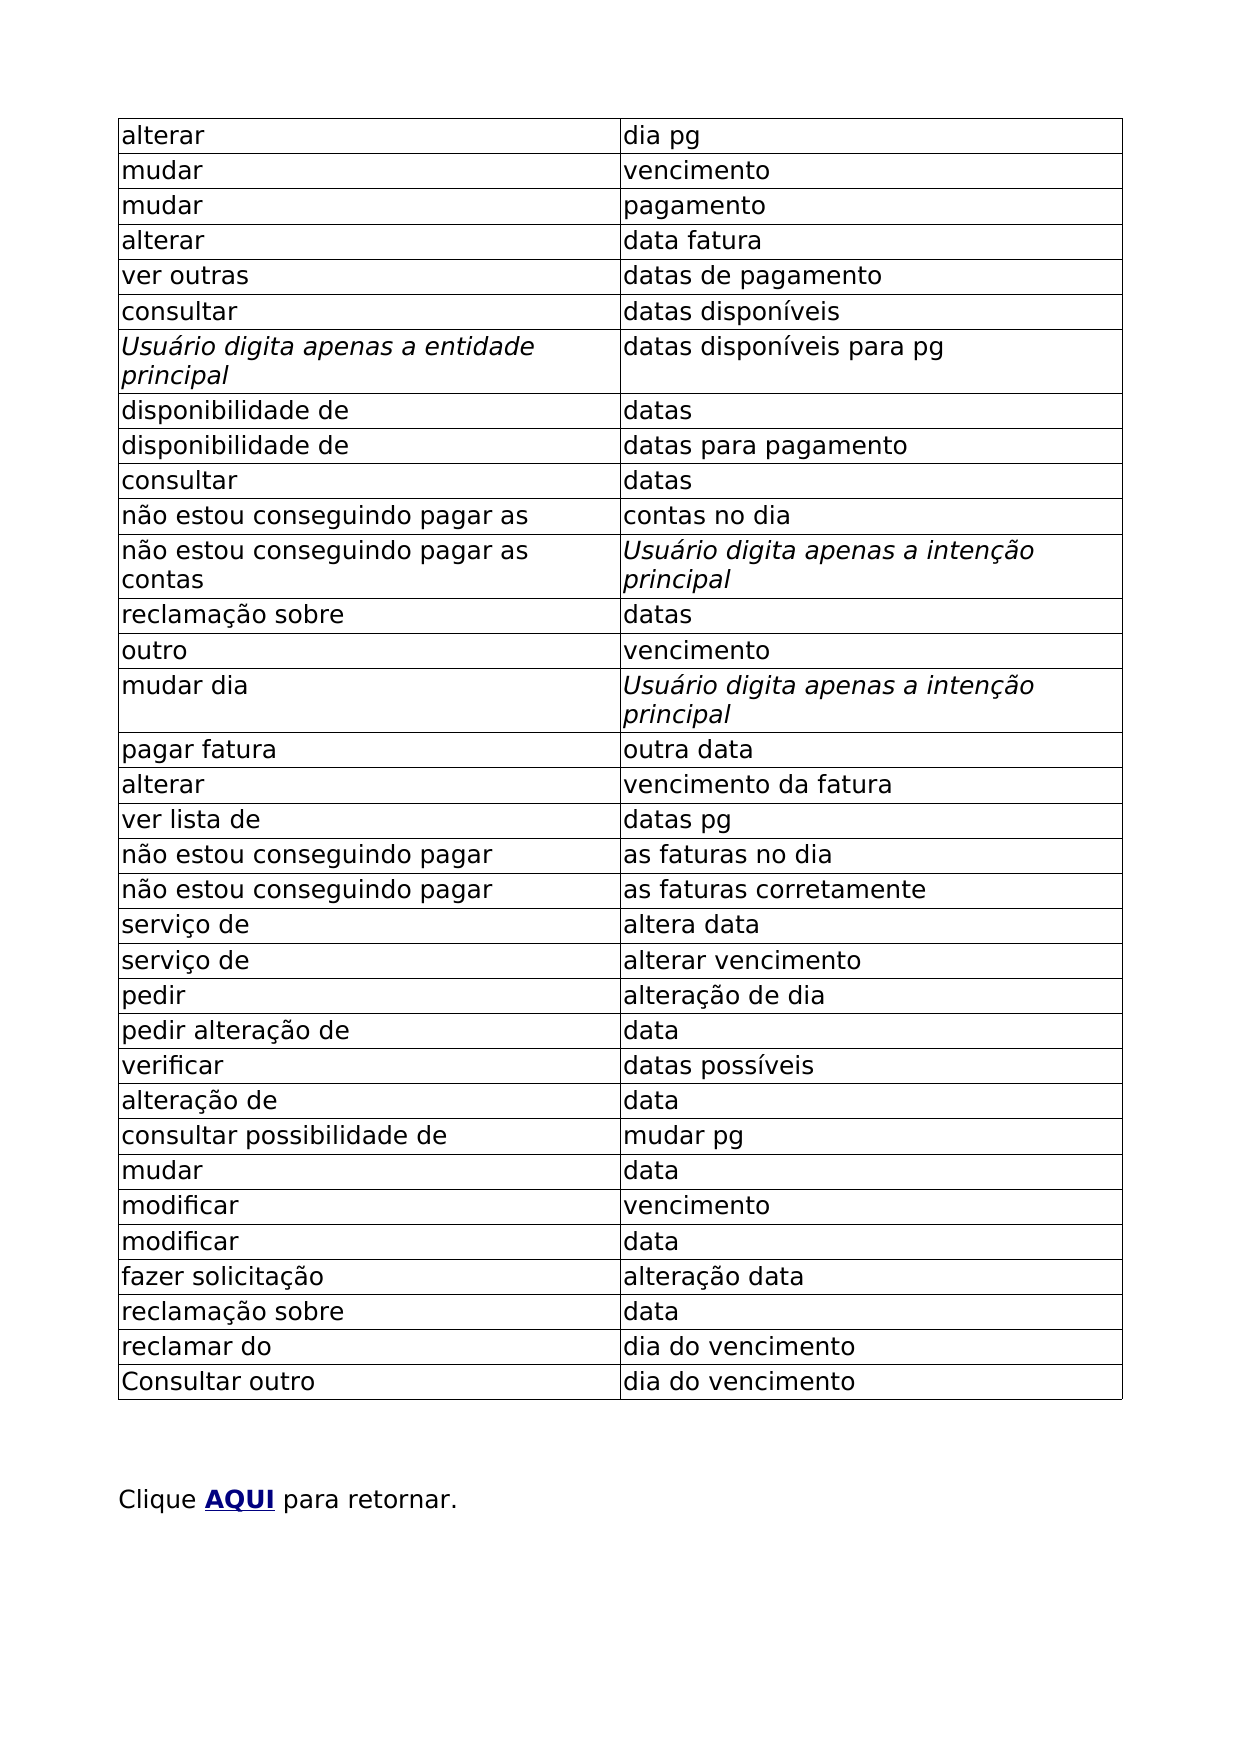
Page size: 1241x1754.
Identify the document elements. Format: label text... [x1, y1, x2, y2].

table_cell Consultar outro [119, 1365, 620, 1399]
table_cell datas [621, 464, 1122, 498]
table_cell consultar [119, 295, 620, 329]
table_cell data [621, 1084, 1122, 1118]
table_cell outra data [621, 733, 1122, 767]
table_cell serviço de [119, 944, 620, 978]
table_cell não estou conseguindo pagar [119, 874, 620, 908]
table_cell datas disponíveis [621, 295, 1122, 329]
table_cell outro [119, 634, 620, 668]
table_cell Usuário digita apenas a intenção principal [621, 535, 1122, 598]
table_cell datas de pagamento [621, 260, 1122, 294]
table_cell pedir [119, 979, 620, 1013]
table_cell ver lista de [119, 804, 620, 837]
table_cell reclamação sobre [119, 599, 620, 633]
table_cell data [621, 1225, 1122, 1259]
table_cell mudar [119, 189, 620, 223]
table_cell as faturas corretamente [621, 874, 1122, 908]
table_cell mudar dia [119, 669, 620, 732]
table_cell alteração data [621, 1260, 1122, 1294]
table_cell não estou conseguindo pagar as [119, 499, 620, 533]
table_cell alterar [119, 119, 620, 153]
table_cell Usuário digita apenas a intenção principal [621, 669, 1122, 732]
table_cell modificar [119, 1225, 620, 1259]
table_cell data [621, 1155, 1122, 1188]
table_cell alteração de dia [621, 979, 1122, 1013]
table_cell verificar [119, 1049, 620, 1083]
table_cell pedir alteração de [119, 1014, 620, 1048]
table_cell mudar [119, 1155, 620, 1188]
table_cell data fatura [621, 225, 1122, 258]
table_cell datas [621, 599, 1122, 633]
table_cell alterar vencimento [621, 944, 1122, 978]
table_cell dia pg [621, 119, 1122, 153]
text Clique AQUI para retornar. [118, 1485, 1122, 1514]
table_cell serviço de [119, 909, 620, 943]
table_cell disponibilidade de [119, 429, 620, 463]
table_cell reclamar do [119, 1330, 620, 1364]
table_cell vencimento da fatura [621, 768, 1122, 802]
table_cell datas disponíveis para pg [621, 330, 1122, 393]
table_cell datas [621, 394, 1122, 428]
table_cell modificar [119, 1190, 620, 1224]
table_cell datas pg [621, 804, 1122, 837]
table_cell alteração de [119, 1084, 620, 1118]
table_cell ver outras [119, 260, 620, 294]
table_cell pagar fatura [119, 733, 620, 767]
table_cell mudar pg [621, 1119, 1122, 1153]
table_cell vencimento [621, 634, 1122, 668]
table_cell contas no dia [621, 499, 1122, 533]
table_cell mudar [119, 154, 620, 188]
table_cell datas possíveis [621, 1049, 1122, 1083]
table_cell não estou conseguindo pagar [119, 839, 620, 873]
table_cell alterar [119, 225, 620, 258]
table_cell dia do vencimento [621, 1365, 1122, 1399]
table_cell data [621, 1295, 1122, 1329]
table_cell data [621, 1014, 1122, 1048]
table_cell Usuário digita apenas a entidade principal [119, 330, 620, 393]
table_cell datas para pagamento [621, 429, 1122, 463]
table_cell consultar [119, 464, 620, 498]
table_cell não estou conseguindo pagar as contas [119, 535, 620, 598]
table_cell reclamação sobre [119, 1295, 620, 1329]
table_cell as faturas no dia [621, 839, 1122, 873]
table_cell disponibilidade de [119, 394, 620, 428]
table_cell alterar [119, 768, 620, 802]
table_cell altera data [621, 909, 1122, 943]
table_cell pagamento [621, 189, 1122, 223]
table_cell vencimento [621, 1190, 1122, 1224]
table_cell fazer solicitação [119, 1260, 620, 1294]
table_cell vencimento [621, 154, 1122, 188]
table_cell dia do vencimento [621, 1330, 1122, 1364]
table_cell consultar possibilidade de [119, 1119, 620, 1153]
